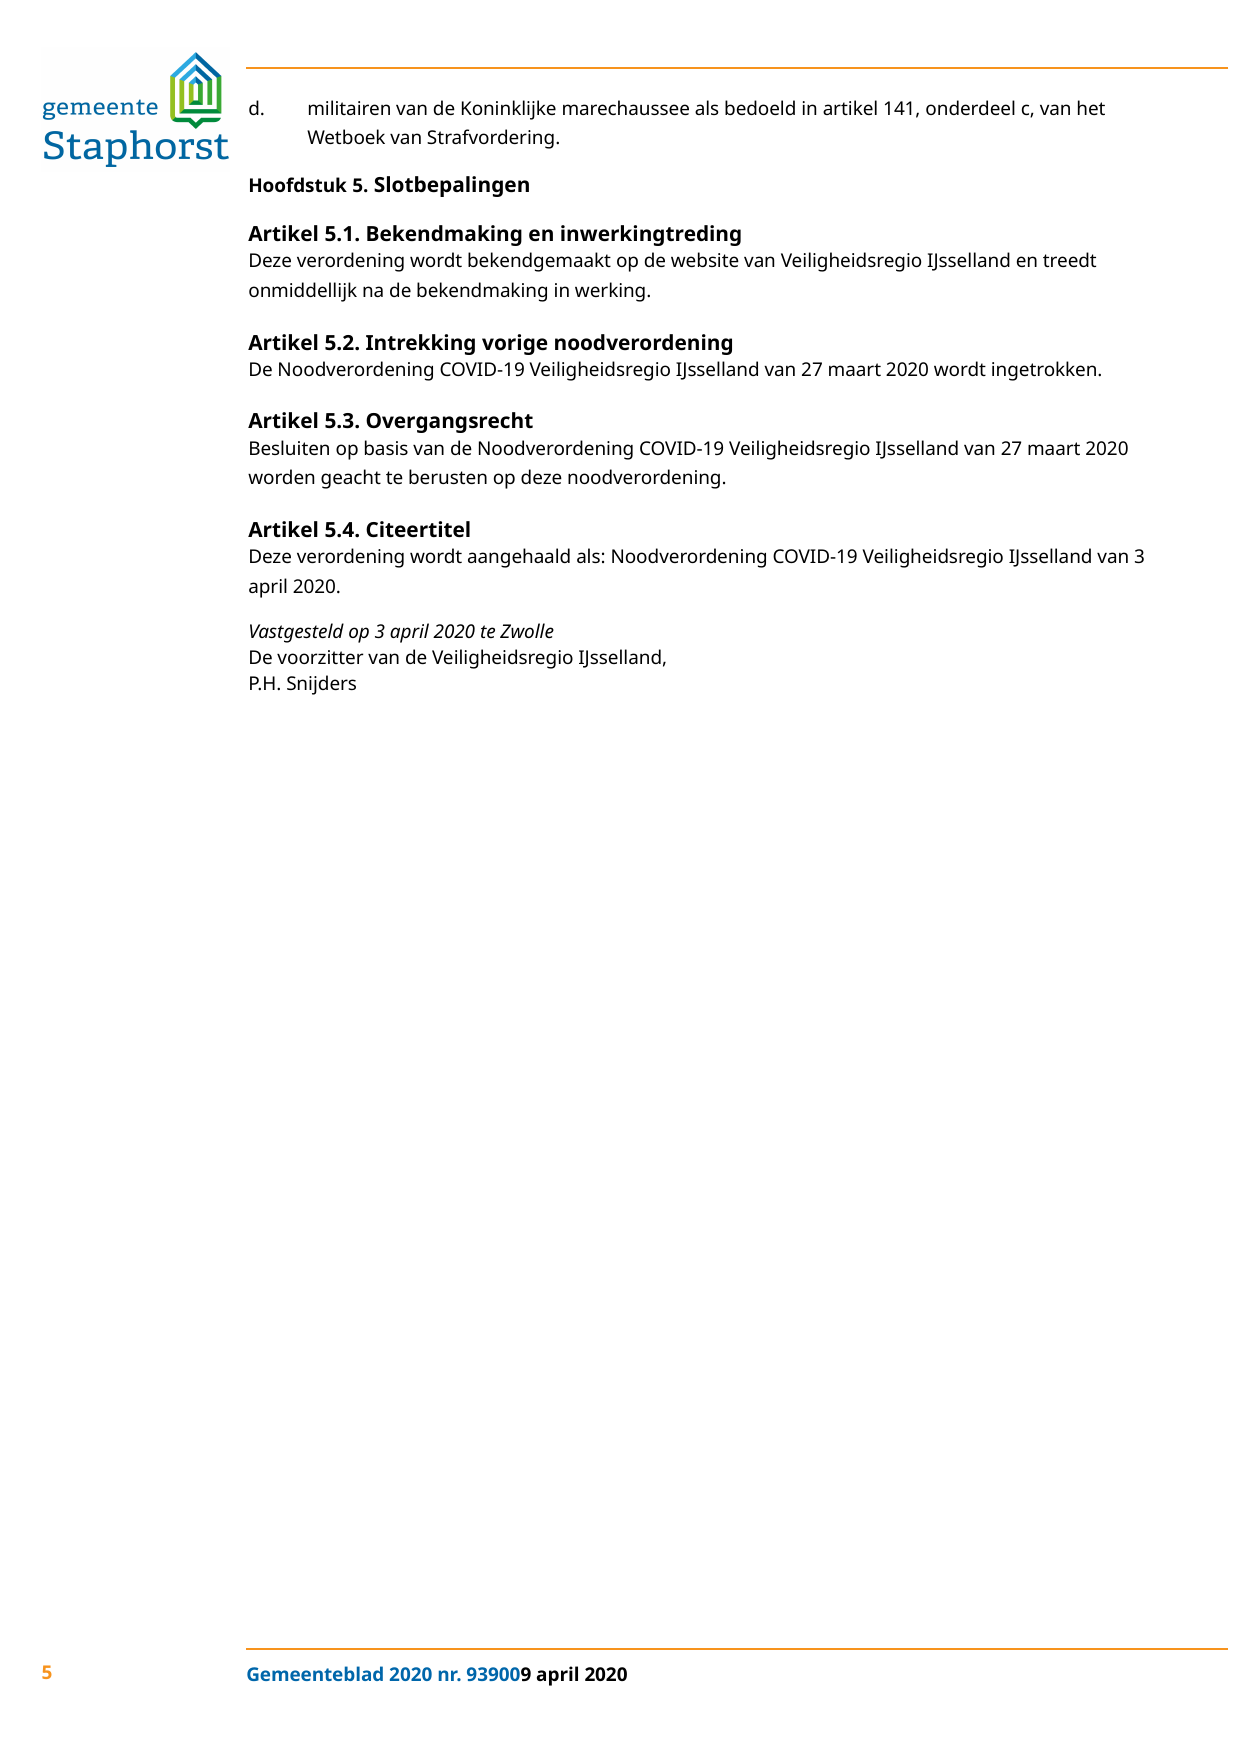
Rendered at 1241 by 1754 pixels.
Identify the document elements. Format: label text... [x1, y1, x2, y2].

text Hoofdstuk 5. Slotbepalingen [248, 170, 1152, 198]
text P.H. Snijders [248, 670, 1152, 696]
text Artikel 5.1. Bekendmaking en inwerkingtreding [248, 219, 1152, 248]
picture [41, 47, 231, 172]
text Artikel 5.2. Intrekking vorige noodverordening [248, 328, 1152, 356]
text Artikel 5.4. Citeertitel [248, 515, 1152, 543]
text Vastgesteld op 3 april 2020 te Zwolle [248, 619, 1152, 644]
text De voorzitter van de Veiligheidsregio IJsselland, [248, 644, 1152, 670]
text De Noodverordening COVID-19 Veiligheidsregio IJsselland van 27 maart 2020 wordt ingetrokken. [248, 356, 1152, 382]
text Deze verordening wordt bekendgemaakt op de website van Veiligheidsregio IJsselland en treedt onmiddellijk na de bekendmaking in werking. [248, 248, 1152, 303]
text Artikel 5.3. Overgangsrecht [248, 407, 1152, 435]
text Deze verordening wordt aangehaald als: Noodverordening COVID-19 Veiligheidsregio IJsselland van 3 april 2020. [248, 543, 1152, 599]
text Besluiten op basis van de Noodverordening COVID-19 Veiligheidsregio IJsselland van 27 maart 2020 worden geacht te berusten op deze noodverordening. [248, 435, 1152, 490]
list militairen van de Koninklijke marechaussee als bedoeld in artikel 141, onderdeel c, van het Wetboek van Strafvordering. [248, 95, 1152, 150]
